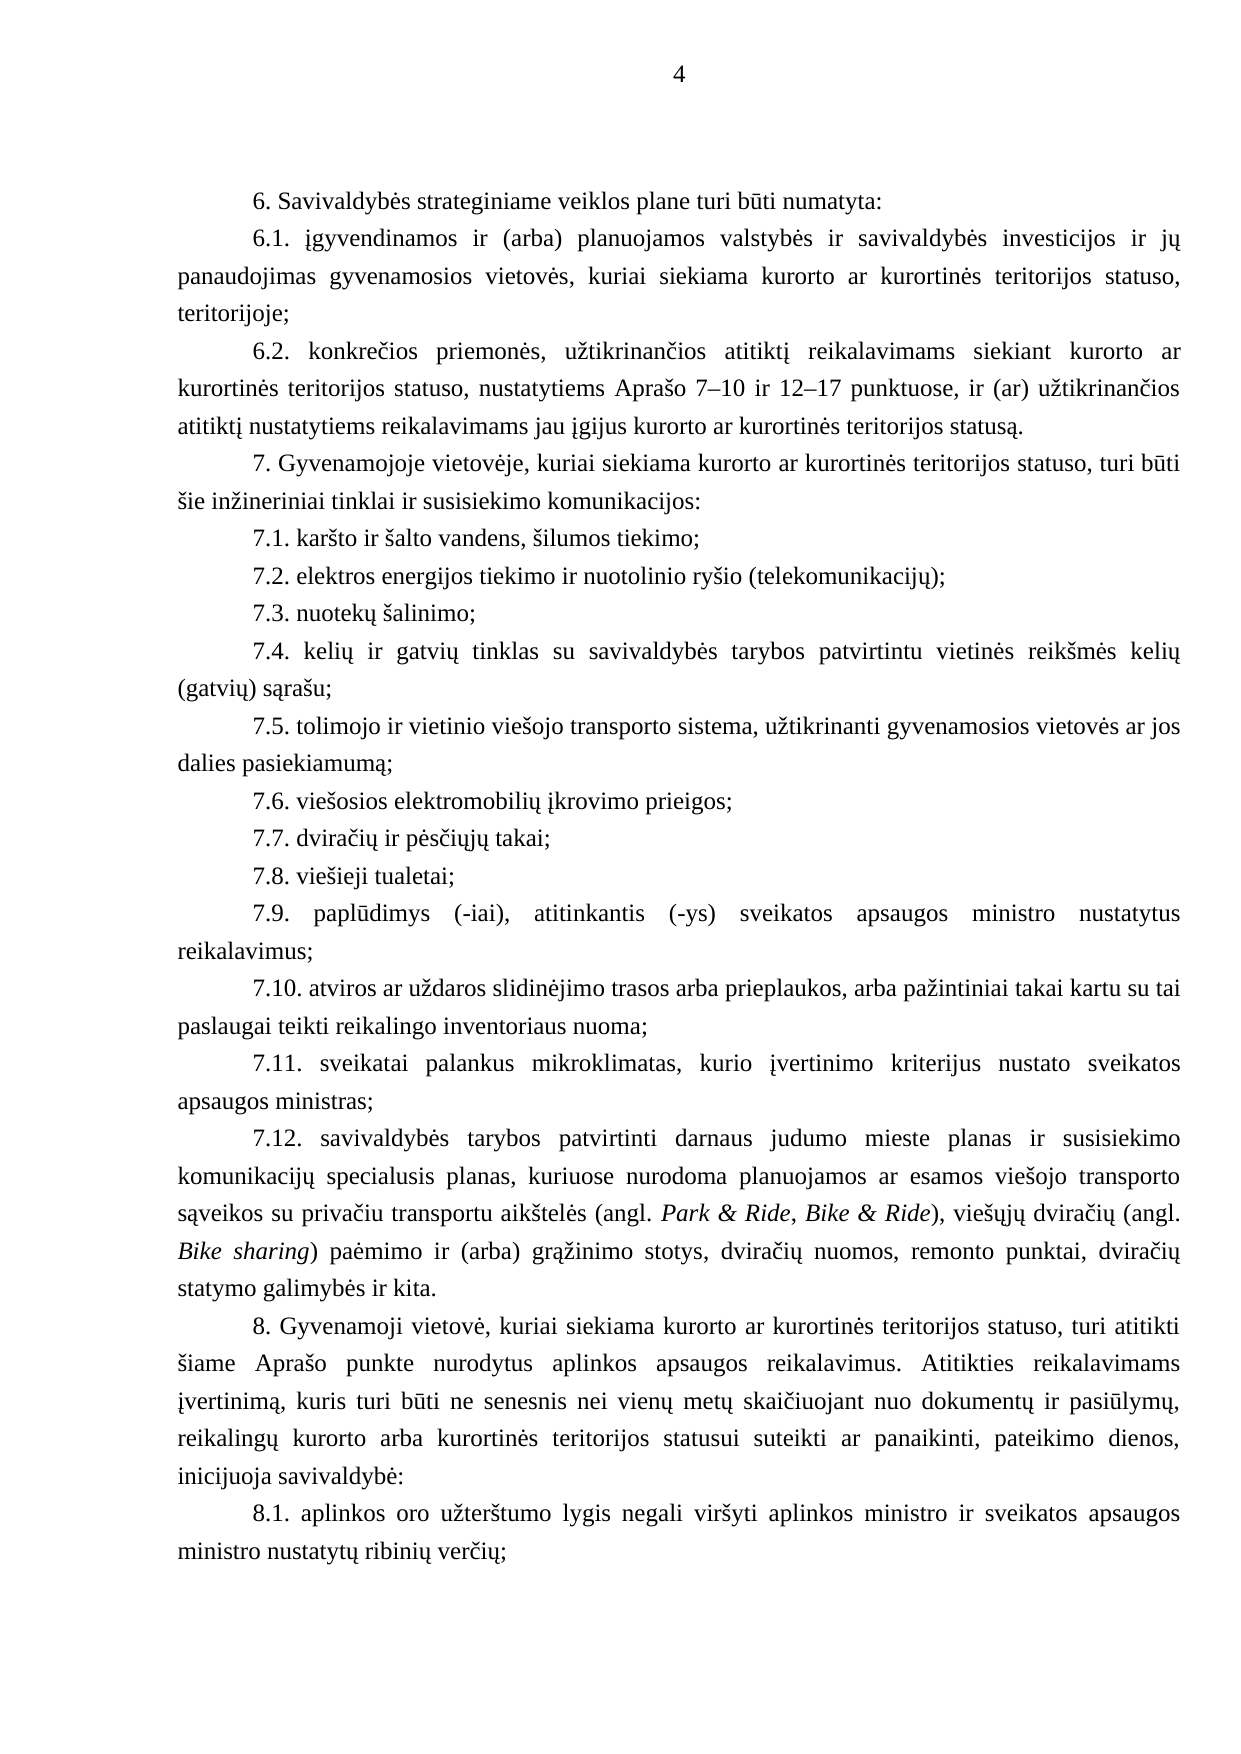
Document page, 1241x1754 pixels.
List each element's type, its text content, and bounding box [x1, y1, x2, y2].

text 7. Gyvenamojoje vietovėje, kuriai siekiama kurorto ar kurortinės teritorijos statuso, turi būti šie inžineriniai tinklai ir susisiekimo komunikacijos: [177, 440, 1181, 515]
text 7.3. nuotekų šalinimo; [177, 590, 1181, 627]
text 7.4. kelių ir gatvių tinklas su savivaldybės tarybos patvirtintu vietinės reikšmės kelių (gatvių) sąrašu; [177, 627, 1181, 702]
text 8.1. aplinkos oro užterštumo lygis negali viršyti aplinkos ministro ir sveikatos apsaugos ministro nustatytų ribinių verčių; [177, 1490, 1181, 1565]
text 7.12. savivaldybės tarybos patvirtinti darnaus judumo mieste planas ir susisiekimo komunikacijų specialusis planas, kuriuose nurodoma planuojamos ar esamos viešojo transporto sąveikos su privačiu transportu aikštelės (angl. Park & Ride, Bike & Ride), viešųjų dviračių (angl. Bike sharing) paėmimo ir (arba) grąžinimo stotys, dviračių nuomos, remonto punktai, dviračių statymo galimybės ir kita. [177, 1115, 1181, 1302]
text 7.11. sveikatai palankus mikroklimatas, kurio įvertinimo kriterijus nustato sveikatos apsaugos ministras; [177, 1040, 1181, 1115]
text 7.1. karšto ir šalto vandens, šilumos tiekimo; [177, 515, 1181, 552]
text 6.1. įgyvendinamos ir (arba) planuojamos valstybės ir savivaldybės investicijos ir jų panaudojimas gyvenamosios vietovės, kuriai siekiama kurorto ar kurortinės teritorijos statuso, teritorijoje; [177, 215, 1181, 327]
text 7.10. atviros ar uždaros slidinėjimo trasos arba prieplaukos, arba pažintiniai takai kartu su tai paslaugai teikti reikalingo inventoriaus nuoma; [177, 965, 1181, 1040]
text 7.6. viešosios elektromobilių įkrovimo prieigos; [177, 777, 1181, 815]
text 7.9. paplūdimys (-iai), atitinkantis (-ys) sveikatos apsaugos ministro nustatytus reikalavimus; [177, 890, 1181, 965]
text 7.7. dviračių ir pėsčiųjų takai; [177, 815, 1181, 852]
text 7.2. elektros energijos tiekimo ir nuotolinio ryšio (telekomunikacijų); [177, 552, 1181, 590]
text 8. Gyvenamoji vietovė, kuriai siekiama kurorto ar kurortinės teritorijos statuso, turi atitikti šiame Aprašo punkte nurodytus aplinkos apsaugos reikalavimus. Atitikties reikalavimams įvertinimą, kuris turi būti ne senesnis nei vienų metų skaičiuojant nuo dokumentų ir pasiūlymų, reikalingų kurorto arba kurortinės teritorijos statusui suteikti ar panaikinti, pateikimo dienos, inicijuoja savivaldybė: [177, 1302, 1181, 1490]
text 6. Savivaldybės strateginiame veiklos plane turi būti numatyta: [177, 177, 1181, 215]
text 6.2. konkrečios priemonės, užtikrinančios atitiktį reikalavimams siekiant kurorto ar kurortinės teritorijos statuso, nustatytiems Aprašo 7–10 ir 12–17 punktuose, ir (ar) užtikrinančios atitiktį nustatytiems reikalavimams jau įgijus kurorto ar kurortinės teritorijos statusą. [177, 327, 1181, 440]
text 7.5. tolimojo ir vietinio viešojo transporto sistema, užtikrinanti gyvenamosios vietovės ar jos dalies pasiekiamumą; [177, 702, 1181, 777]
text 7.8. viešieji tualetai; [177, 852, 1181, 890]
